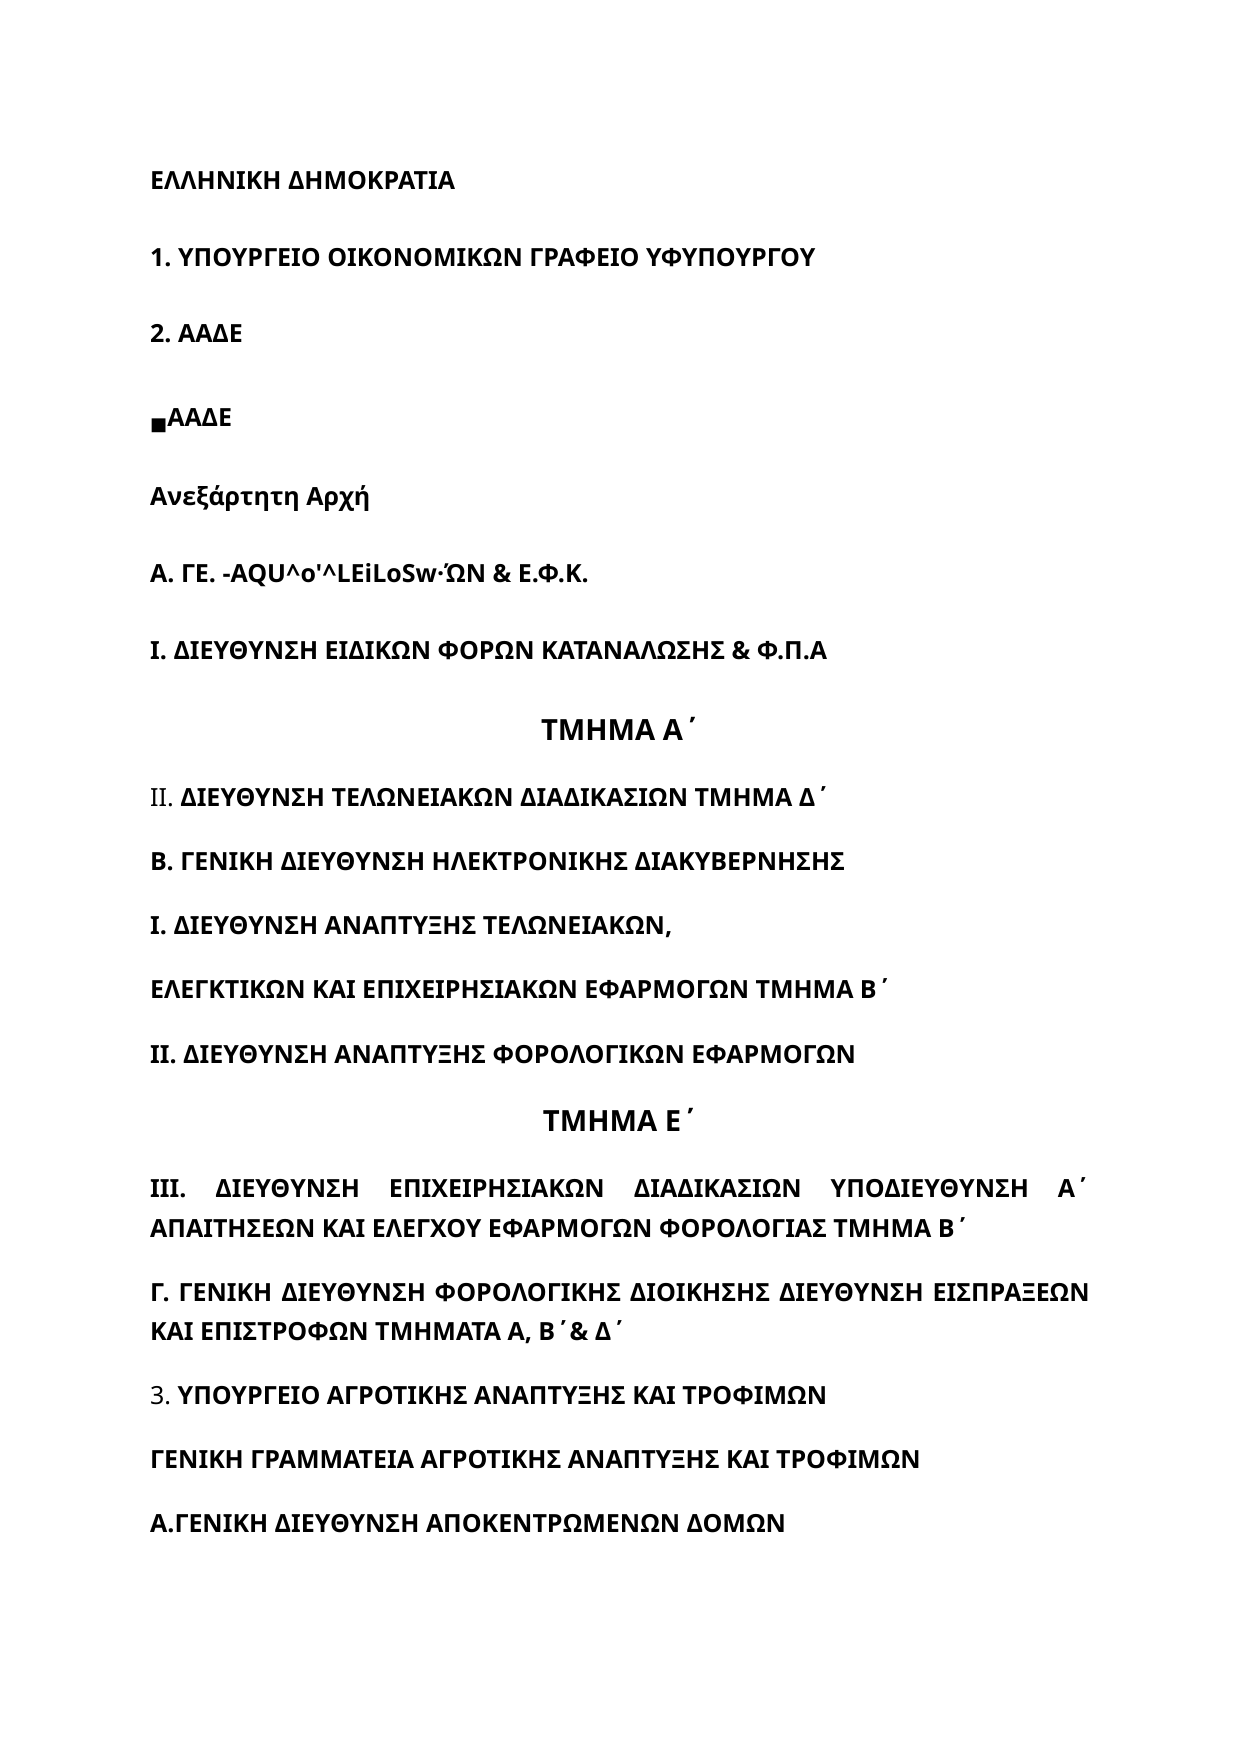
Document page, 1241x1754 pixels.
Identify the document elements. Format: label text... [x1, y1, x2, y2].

text Β. ΓΕΝΙΚΗ ΔΙΕΥΘΥΝΣΗ ΗΛΕΚΤΡΟΝΙΚΗΣ ΔΙΑΚΥΒΕΡΝΗΣΗΣ [150, 844, 1090, 878]
subtitle ΤΜΗΜΑ Ε΄ [150, 1100, 1090, 1140]
title 1. ΥΠΟΥΡΓΕΙΟ ΟΙΚΟΝΟΜΙΚΩΝ ΓΡΑΦΕΙΟ ΥΦΥΠΟΥΡΓΟΥ [150, 239, 1090, 273]
text ΓΕΝΙΚΗ ΓΡΑΜΜΑΤΕΙΑ ΑΓΡΟΤΙΚΗΣ ΑΝΑΠΤΥΞΗΣ ΚΑΙ ΤΡΟΦΙΜΩΝ [150, 1442, 1090, 1476]
title ΕΛΛΗΝΙΚΗ ΔΗΜΟΚΡΑΤΙΑ [150, 162, 1090, 197]
subtitle ΤΜΗΜΑ Α΄ [150, 709, 1090, 749]
title Α. ΓΕ. -AQU^o'^LEiLoSw·ΏΝ & Ε.Φ.Κ. [150, 556, 1090, 590]
title I. ΔΙΕΥΘΥΝΣΗ ΕΙΔΙΚΩΝ ΦΟΡΩΝ ΚΑΤΑΝΑΛΩΣΗΣ & Φ.Π.Α [150, 632, 1090, 666]
text 3. ΥΠΟΥΡΓΕΙΟ ΑΓΡΟΤΙΚΗΣ ΑΝΑΠΤΥΞΗΣ ΚΑΙ ΤΡΟΦΙΜΩΝ [150, 1378, 1090, 1412]
text A.ΓΕΝΙΚΗ ΔΙΕΥΘΥΝΣΗ ΑΠΟΚΕΝΤΡΩΜΕΝΩΝ ΔΟΜΩΝ [150, 1506, 1090, 1540]
text Ι. ΔΙΕΥΘΥΝΣΗ ΑΝΑΠΤΥΞΗΣ ΤΕΛΩΝΕΙΑΚΩΝ, [150, 908, 1090, 942]
text II. ΔΙΕΥΘΥΝΣΗ ΤΕΛΩΝΕΙΑΚΩΝ ΔΙΑΔΙΚΑΣΙΩΝ ΤΜΗΜΑ Δ΄ [150, 779, 1090, 814]
title Ανεξάρτητη Αρχή [150, 479, 1090, 513]
text ΙΙΙ. ΔΙΕΥΘΥΝΣΗ ΕΠΙΧΕΙΡΗΣΙΑΚΩΝ ΔΙΑΔΙΚΑΣΙΩΝ ΥΠΟΔΙΕΥΘΥΝΣΗ Α΄ ΑΠΑΙΤΗΣΕΩΝ ΚΑΙ ΕΛΕΓΧΟΥ ΕΦΑΡΜΟΓΩΝ ΦΟΡΟΛΟΓΙΑΣ ΤΜΗΜΑ Β΄ [150, 1171, 1090, 1244]
text Γ. ΓΕΝΙΚΗ ΔΙΕΥΘΥΝΣΗ ΦΟΡΟΛΟΓΙΚΗΣ ΔΙΟΙΚΗΣΗΣ ΔΙΕΥΘΥΝΣΗ ΕΙΣΠΡΑΞΕΩΝ ΚΑΙ ΕΠΙΣΤΡΟΦΩΝ ΤΜΗΜΑΤΑ Α, B΄& Δ΄ [150, 1274, 1090, 1348]
title 2. ΑΑΔΕ [150, 316, 1090, 350]
title ■ΑΑΔΕ [150, 392, 1090, 435]
text ΙΙ. ΔΙΕΥΘΥΝΣΗ ΑΝΑΠΤΥΞΗΣ ΦΟΡΟΛΟΓΙΚΩΝ ΕΦΑΡΜΟΓΩΝ [150, 1036, 1090, 1070]
text ΕΛΕΓΚΤΙΚΩΝ ΚΑΙ ΕΠΙΧΕΙΡΗΣΙΑΚΩΝ ΕΦΑΡΜΟΓΩΝ ΤΜΗΜΑ Β΄ [150, 972, 1090, 1006]
